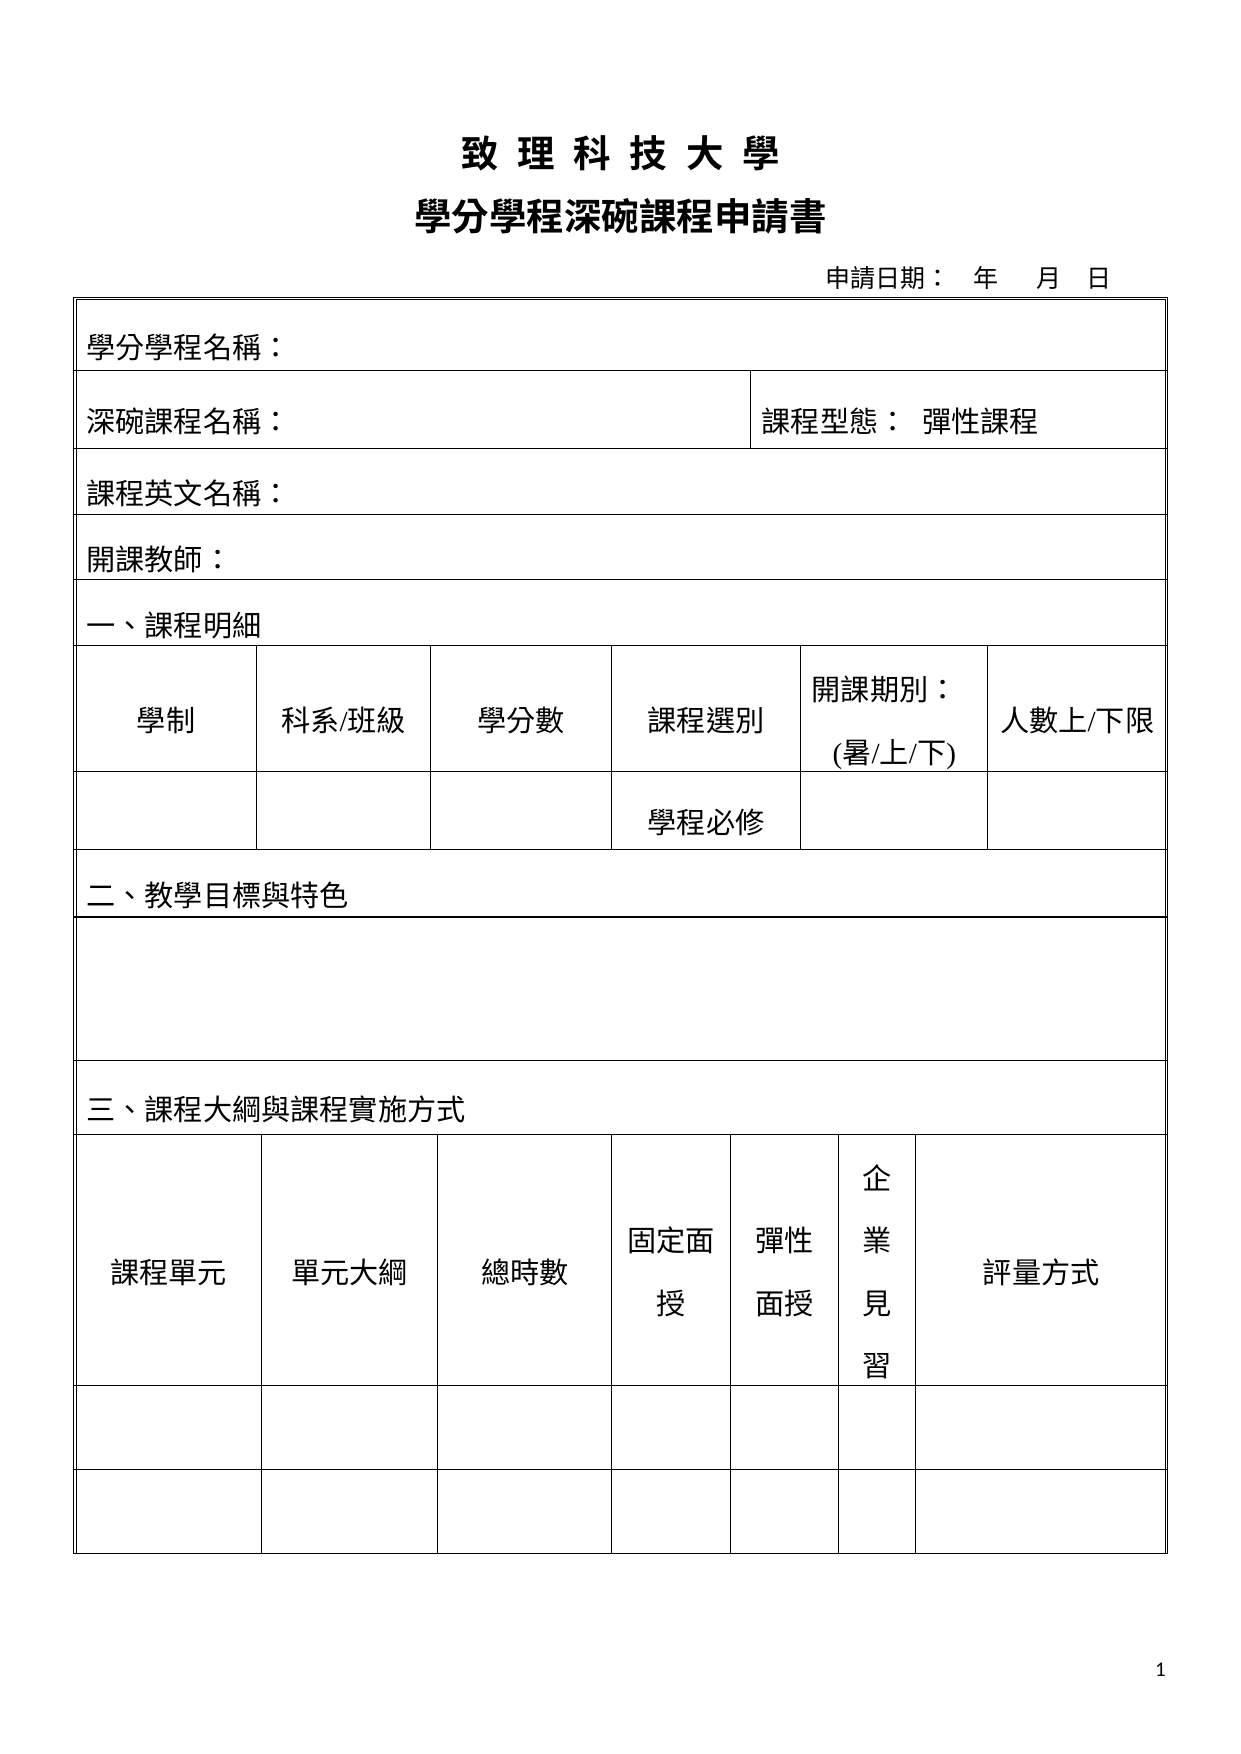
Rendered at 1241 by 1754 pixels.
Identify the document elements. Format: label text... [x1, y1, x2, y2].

table_cell [612, 1386, 730, 1469]
table_cell [731, 1386, 838, 1469]
table_cell 開課期別： (暑/上/下) [801, 646, 987, 771]
table_cell 學制 [77, 646, 256, 771]
table_cell [801, 772, 987, 848]
table_cell 開課教師： [77, 515, 1165, 579]
table_cell [839, 1470, 915, 1553]
table_cell [731, 1470, 838, 1553]
table_cell [77, 1470, 261, 1553]
table_cell 課程單元 [77, 1135, 261, 1385]
table_cell 一、課程明細 [77, 580, 1165, 645]
table_cell [77, 772, 256, 848]
table_cell 企業見習 [839, 1135, 915, 1385]
table_cell 學程必修 [612, 772, 800, 848]
table_cell 科系/班級 [257, 646, 430, 771]
table_cell 二、教學目標與特色 [77, 850, 1165, 916]
table_cell [612, 1470, 730, 1553]
table_cell 總時數 [438, 1135, 611, 1385]
table_cell 三、課程大綱與課程實施方式 [77, 1061, 1165, 1134]
table_cell 課程選別 [612, 646, 800, 771]
table_cell 固定面授 [612, 1135, 730, 1385]
table_cell [839, 1386, 915, 1469]
table_cell [77, 1386, 261, 1469]
table_cell 人數上/下限 [988, 646, 1165, 771]
table_cell [438, 1386, 611, 1469]
text 申請日期： 年 月 日 [800, 234, 1165, 297]
table_cell 評量方式 [916, 1135, 1165, 1385]
table_header 學分學程名稱： [77, 300, 1165, 370]
table_cell 學分數 [431, 646, 611, 771]
table_cell 課程型態： 彈性課程 [751, 371, 1165, 448]
table_cell [988, 772, 1165, 848]
text 致 理 科 技 大 學 學分學程深碗課程申請書 [75, 109, 1165, 234]
table_cell 課程英文名稱： [77, 449, 1165, 514]
table_cell 彈性面授 [731, 1135, 838, 1385]
table_cell [257, 772, 430, 848]
table_cell [262, 1386, 437, 1469]
table_cell [431, 772, 611, 848]
table_cell [262, 1470, 437, 1553]
table_cell [916, 1386, 1165, 1469]
table_cell [438, 1470, 611, 1553]
table_cell 深碗課程名稱： [77, 371, 750, 448]
table_cell 單元大綱 [262, 1135, 437, 1385]
table_cell [77, 918, 1165, 1060]
table_cell [916, 1470, 1165, 1553]
